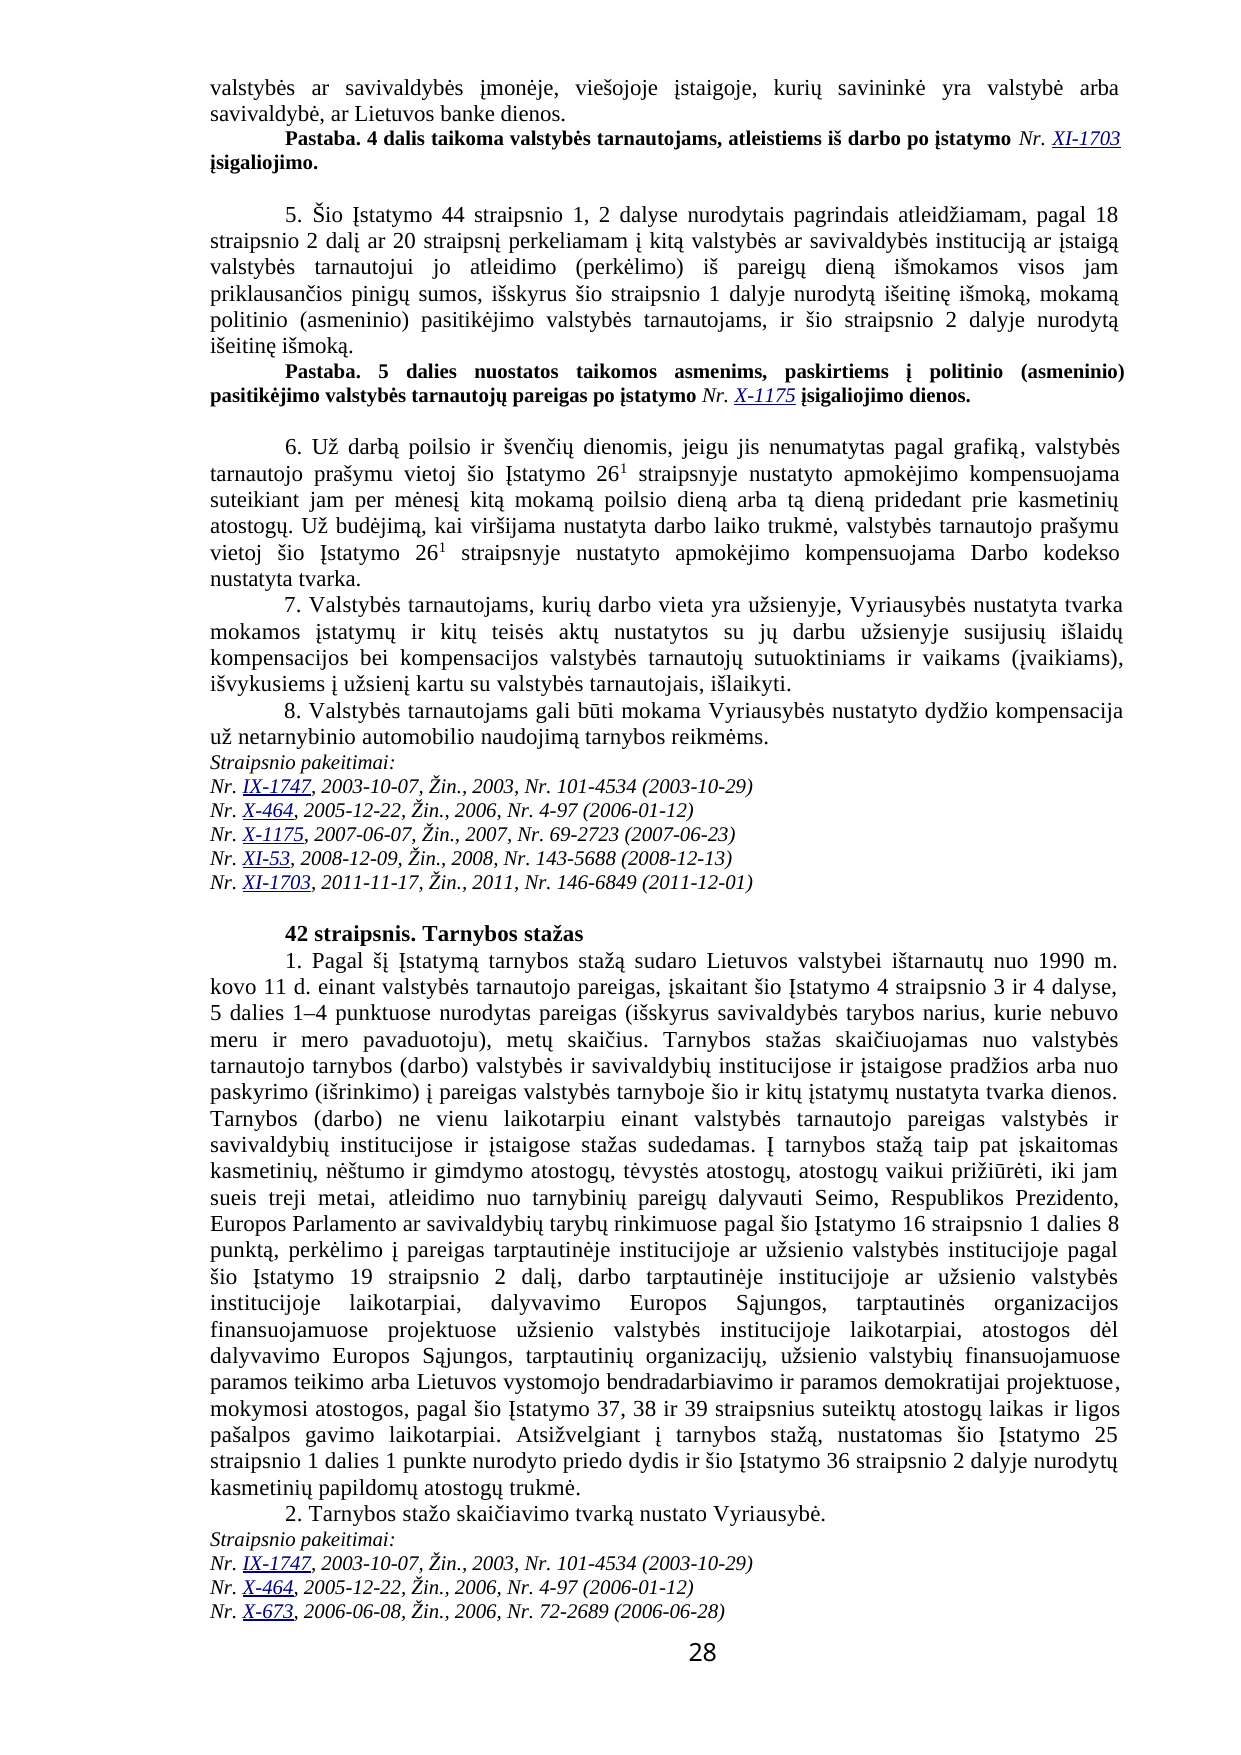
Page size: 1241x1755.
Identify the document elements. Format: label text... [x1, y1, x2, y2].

text Nr. X-464, 2005-12-22, Žin., 2006, Nr. 4-97 (2006-01-12) [210, 1574, 1120, 1599]
text Pastaba. 4 dalis taikoma valstybės tarnautojams, atleistiems iš darbo po įstatymo Nr. XI-1703 įsigaliojimo. [210, 126, 1120, 174]
text Nr. XI-53, 2008-12-09, Žin., 2008, Nr. 143-5688 (2008-12-13) [210, 846, 1120, 870]
text Nr. X-464, 2005-12-22, Žin., 2006, Nr. 4-97 (2006-01-12) [210, 798, 1120, 822]
text Nr. IX-1747, 2003-10-07, Žin., 2003, Nr. 101-4534 (2003-10-29) [210, 1551, 1120, 1574]
text Pastaba. 5 dalies nuostatos taikomos asmenims, paskirtiems į politinio (asmeninio) pasitikėjimo valstybės tarnautojų pareigas po įstatymo Nr. X-1175 įsigaliojimo dienos. [210, 359, 1126, 407]
text 7. Valstybės tarnautojams, kurių darbo vieta yra užsienyje, Vyriausybės nustatyta tvarka mokamos įstatymų ir kitų teisės aktų nustatytos su jų darbu užsienyje susijusių išlaidų kompensacijos bei kompensacijos valstybės tarnautojų sutuoktiniams ir vaikams (įvaikiams), išvykusiems į užsienį kartu su valstybės tarnautojais, išlaikyti. [210, 591, 1126, 697]
text 6. Už darbą poilsio ir švenčių dienomis, jeigu jis nenumatytas pagal grafiką, valstybės tarnautojo prašymu vietoj šio Įstatymo 261 straipsnyje nustatyto apmokėjimo kompensuojama suteikiant jam per mėnesį kitą mokamą poilsio dieną arba tą dieną pridedant prie kasmetinių atostogų. Už budėjimą, kai viršijama nustatyta darbo laiko trukmė, valstybės tarnautojo prašymu vietoj šio Įstatymo 261 straipsnyje nustatyto apmokėjimo kompensuojama Darbo kodekso nustatyta tvarka. [210, 433, 1120, 591]
text 1. Pagal šį Įstatymą tarnybos stažą sudaro Lietuvos valstybei ištarnautų nuo 1990 m. kovo 11 d. einant valstybės tarnautojo pareigas, įskaitant šio Įstatymo 4 straipsnio 3 ir 4 dalyse, 5 dalies 1–4 punktuose nurodytas pareigas (išskyrus savivaldybės tarybos narius, kurie nebuvo meru ir mero pavaduotoju), metų skaičius. Tarnybos stažas skaičiuojamas nuo valstybės tarnautojo tarnybos (darbo) valstybės ir savivaldybių institucijose ir įstaigose pradžios arba nuo paskyrimo (išrinkimo) į pareigas valstybės tarnyboje šio ir kitų įstatymų nustatyta tvarka dienos. Tarnybos (darbo) ne vienu laikotarpiu einant valstybės tarnautojo pareigas valstybės ir savivaldybių institucijose ir įstaigose stažas sudedamas. Į tarnybos stažą taip pat įskaitomas kasmetinių, nėštumo ir gimdymo atostogų, tėvystės atostogų, atostogų vaikui prižiūrėti, iki jam sueis treji metai, atleidimo nuo tarnybinių pareigų dalyvauti Seimo, Respublikos Prezidento, Europos Parlamento ar savivaldybių tarybų rinkimuose pagal šio Įstatymo 16 straipsnio 1 dalies 8 punktą, perkėlimo į pareigas tarptautinėje institucijoje ar užsienio valstybės institucijoje pagal šio Įstatymo 19 straipsnio 2 dalį, darbo tarptautinėje institucijoje ar užsienio valstybės institucijoje laikotarpiai, dalyvavimo Europos Sąjungos, tarptautinės organizacijos finansuojamuose projektuose užsienio valstybės institucijoje laikotarpiai, atostogos dėl dalyvavimo Europos Sąjungos, tarptautinių organizacijų, užsienio valstybių finansuojamuose paramos teikimo arba Lietuvos vystomojo bendradarbiavimo ir paramos demokratijai projektuose, mokymosi atostogos, pagal šio Įstatymo 37, 38 ir 39 straipsnius suteiktų atostogų laikas ir ligos pašalpos gavimo laikotarpiai. Atsižvelgiant į tarnybos stažą, nustatomas šio Įstatymo 25 straipsnio 1 dalies 1 punkte nurodyto priedo dydis ir šio Įstatymo 36 straipsnio 2 dalyje nurodytų kasmetinių papildomų atostogų trukmė. [210, 947, 1120, 1500]
text Straipsnio pakeitimai: [210, 749, 1126, 774]
text 2. Tarnybos stažo skaičiavimo tvarką nustato Vyriausybė. [210, 1500, 1126, 1526]
text valstybės ar savivaldybės įmonėje, viešojoje įstaigoje, kurių savininkė yra valstybė arba savivaldybė, ar Lietuvos banke dienos. [210, 73, 1120, 126]
text 5. Šio Įstatymo 44 straipsnio 1, 2 dalyse nurodytais pagrindais atleidžiamam, pagal 18 straipsnio 2 dalį ar 20 straipsnį perkeliamam į kitą valstybės ar savivaldybės instituciją ar įstaigą valstybės tarnautojui jo atleidimo (perkėlimo) iš pareigų dieną išmokamos visos jam priklausančios pinigų sumos, išskyrus šio straipsnio 1 dalyje nurodytą išeitinę išmoką, mokamą politinio (asmeninio) pasitikėjimo valstybės tarnautojams, ir šio straipsnio 2 dalyje nurodytą išeitinę išmoką. [210, 201, 1120, 359]
text Nr. X-673, 2006-06-08, Žin., 2006, Nr. 72-2689 (2006-06-28) [210, 1599, 1120, 1623]
text 8. Valstybės tarnautojams gali būti mokama Vyriausybės nustatyto dydžio kompensacija už netarnybinio automobilio naudojimą tarnybos reikmėms. [210, 697, 1126, 749]
text Nr. IX-1747, 2003-10-07, Žin., 2003, Nr. 101-4534 (2003-10-29) [210, 774, 1120, 798]
text Straipsnio pakeitimai: [210, 1526, 1126, 1551]
text 42 straipsnis. Tarnybos stažas [210, 920, 1126, 947]
text Nr. XI-1703, 2011-11-17, Žin., 2011, Nr. 146-6849 (2011-12-01) [210, 870, 1120, 894]
text Nr. X-1175, 2007-06-07, Žin., 2007, Nr. 69-2723 (2007-06-23) [210, 822, 1120, 846]
